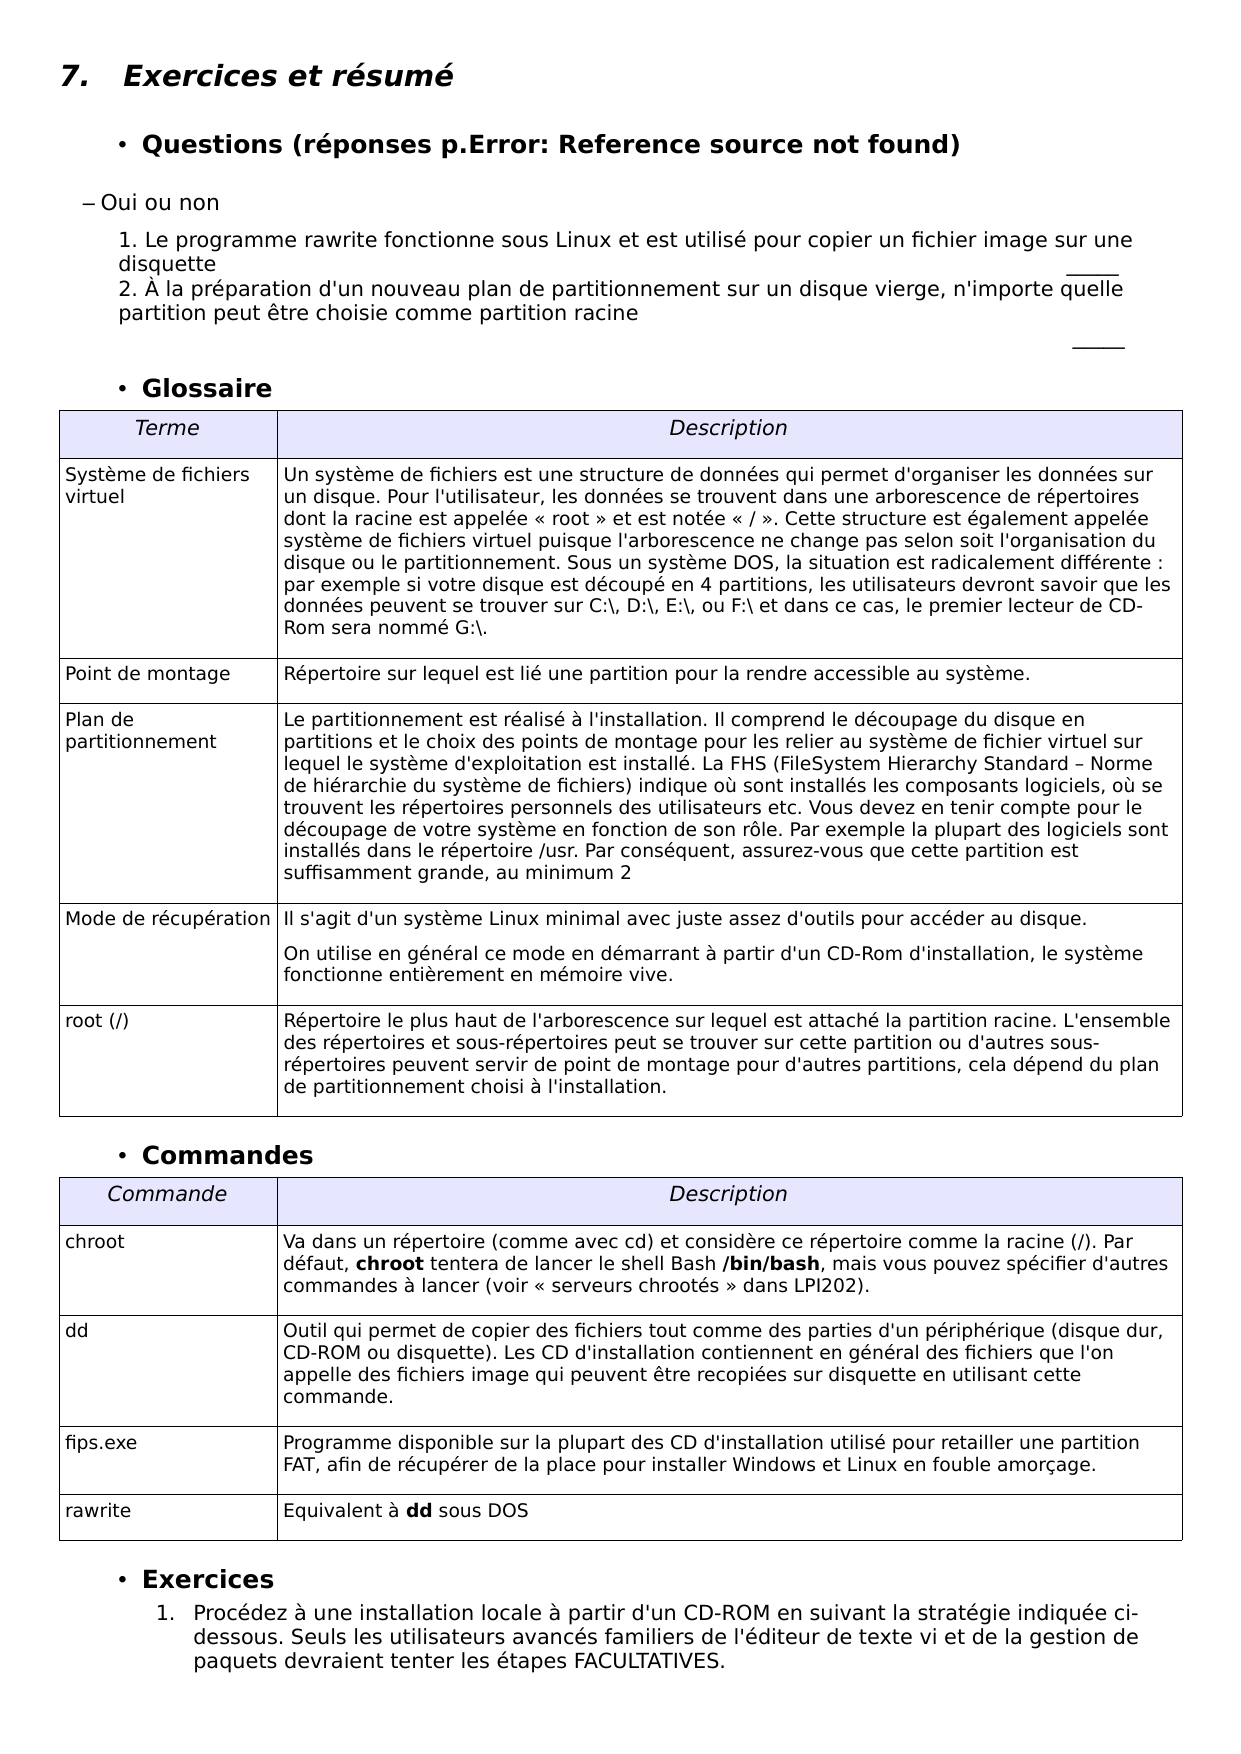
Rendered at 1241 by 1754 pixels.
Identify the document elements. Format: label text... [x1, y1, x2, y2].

subtitle Commandes [118, 1141, 1181, 1170]
table_cell Plan de partitionnement [60, 704, 277, 902]
table_cell Va dans un répertoire (comme avec cd) et considère ce répertoire comme la racine (/). Par défaut, chroot tentera de lancer le shell Bash /bin/bash, mais vous pouvez spécifier d'autres commandes à lancer (voir « serveurs chrootés » dans LPI202). [278, 1226, 1182, 1315]
table_cell Mode de récupération [60, 904, 277, 1004]
table_cell Système de fichiers virtuel [60, 459, 277, 657]
table_cell rawrite [60, 1495, 277, 1540]
table_header Description [278, 411, 1182, 458]
list 2. À la préparation d'un nouveau plan de partitionnement sur un disque vierge, n'importe quelle partition peut être choisie comme partition racine [118, 277, 1181, 325]
list _____ [118, 325, 1181, 349]
list Procédez à une installation locale à partir d'un CD-ROM en suivant la stratégie indiquée ci-dessous. Seuls les utilisateurs avancés familiers de l'éditeur de texte vi et de la gestion de paquets devraient tenter les étapes FACULTATIVES. [156, 1601, 1181, 1673]
list 1. Le programme rawrite fonctionne sous Linux et est utilisé pour copier un fichier image sur une disquette _____ [118, 228, 1181, 277]
subtitle Glossaire [118, 374, 1181, 404]
table_cell Le partitionnement est réalisé à l'installation. Il comprend le découpage du disque en partitions et le choix des points de montage pour les relier au système de fichier virtuel sur lequel le système d'exploitation est installé. La FHS (FileSystem Hierarchy Standard – Norme de hiérarchie du système de fichiers) indique où sont installés les composants logiciels, où se trouvent les répertoires personnels des utilisateurs etc. Vous devez en tenir compte pour le découpage de votre système en fonction de son rôle. Par exemple la plupart des logiciels sont installés dans le répertoire /usr. Par conséquent, assurez-vous que cette partition est suffisamment grande, au minimum 2 [278, 704, 1182, 902]
table_cell Outil qui permet de copier des fichiers tout comme des parties d'un périphérique (disque dur, CD-ROM ou disquette). Les CD d'installation contiennent en général des fichiers que l'on appelle des fichiers image qui peuvent être recopiées sur disquette en utilisant cette commande. [278, 1316, 1182, 1426]
subtitle Oui ou non [83, 190, 1181, 216]
subtitle Questions (réponses p.) [118, 130, 1181, 159]
subtitle Exercices [118, 1565, 1181, 1594]
table_cell root (/) [60, 1006, 277, 1116]
table_cell Point de montage [60, 659, 277, 703]
table_cell Il s'agit d'un système Linux minimal avec juste assez d'outils pour accéder au disque. On utilise en général ce mode en démarrant à partir d'un CD-Rom d'installation, le système fonctionne entièrement en mémoire vive. [278, 904, 1182, 1004]
table_cell Répertoire sur lequel est lié une partition pour la rendre accessible au système. [278, 659, 1182, 703]
table_header Description [278, 1178, 1182, 1225]
table_cell Un système de fichiers est une structure de données qui permet d'organiser les données sur un disque. Pour l'utilisateur, les données se trouvent dans une arborescence de répertoires dont la racine est appelée « root » et est notée « / ». Cette structure est également appelée système de fichiers virtuel puisque l'arborescence ne change pas selon soit l'organisation du disque ou le partitionnement. Sous un système DOS, la situation est radicalement différente : par exemple si votre disque est découpé en 4 partitions, les utilisateurs devront savoir que les données peuvent se trouver sur C:\, D:\, E:\, ou F:\ et dans ce cas, le premier lecteur de CD-Rom sera nommé G:\. [278, 459, 1182, 657]
table_cell Programme disponible sur la plupart des CD d'installation utilisé pour retailler une partition FAT, afin de récupérer de la place pour installer Windows et Linux en fouble amorçage. [278, 1427, 1182, 1494]
table_header Commande [60, 1178, 277, 1225]
table_cell Equivalent à dd sous DOS [278, 1495, 1182, 1540]
table_cell chroot [60, 1226, 277, 1315]
table_cell dd [60, 1316, 277, 1426]
table_cell fips.exe [60, 1427, 277, 1494]
table_cell Répertoire le plus haut de l'arborescence sur lequel est attaché la partition racine. L'ensemble des répertoires et sous-répertoires peut se trouver sur cette partition ou d'autres sous-répertoires peuvent servir de point de montage pour d'autres partitions, cela dépend du plan de partitionnement choisi à l'installation. [278, 1006, 1182, 1116]
subtitle Exercices et résumé [59, 59, 1181, 93]
table_header Terme [60, 411, 277, 458]
